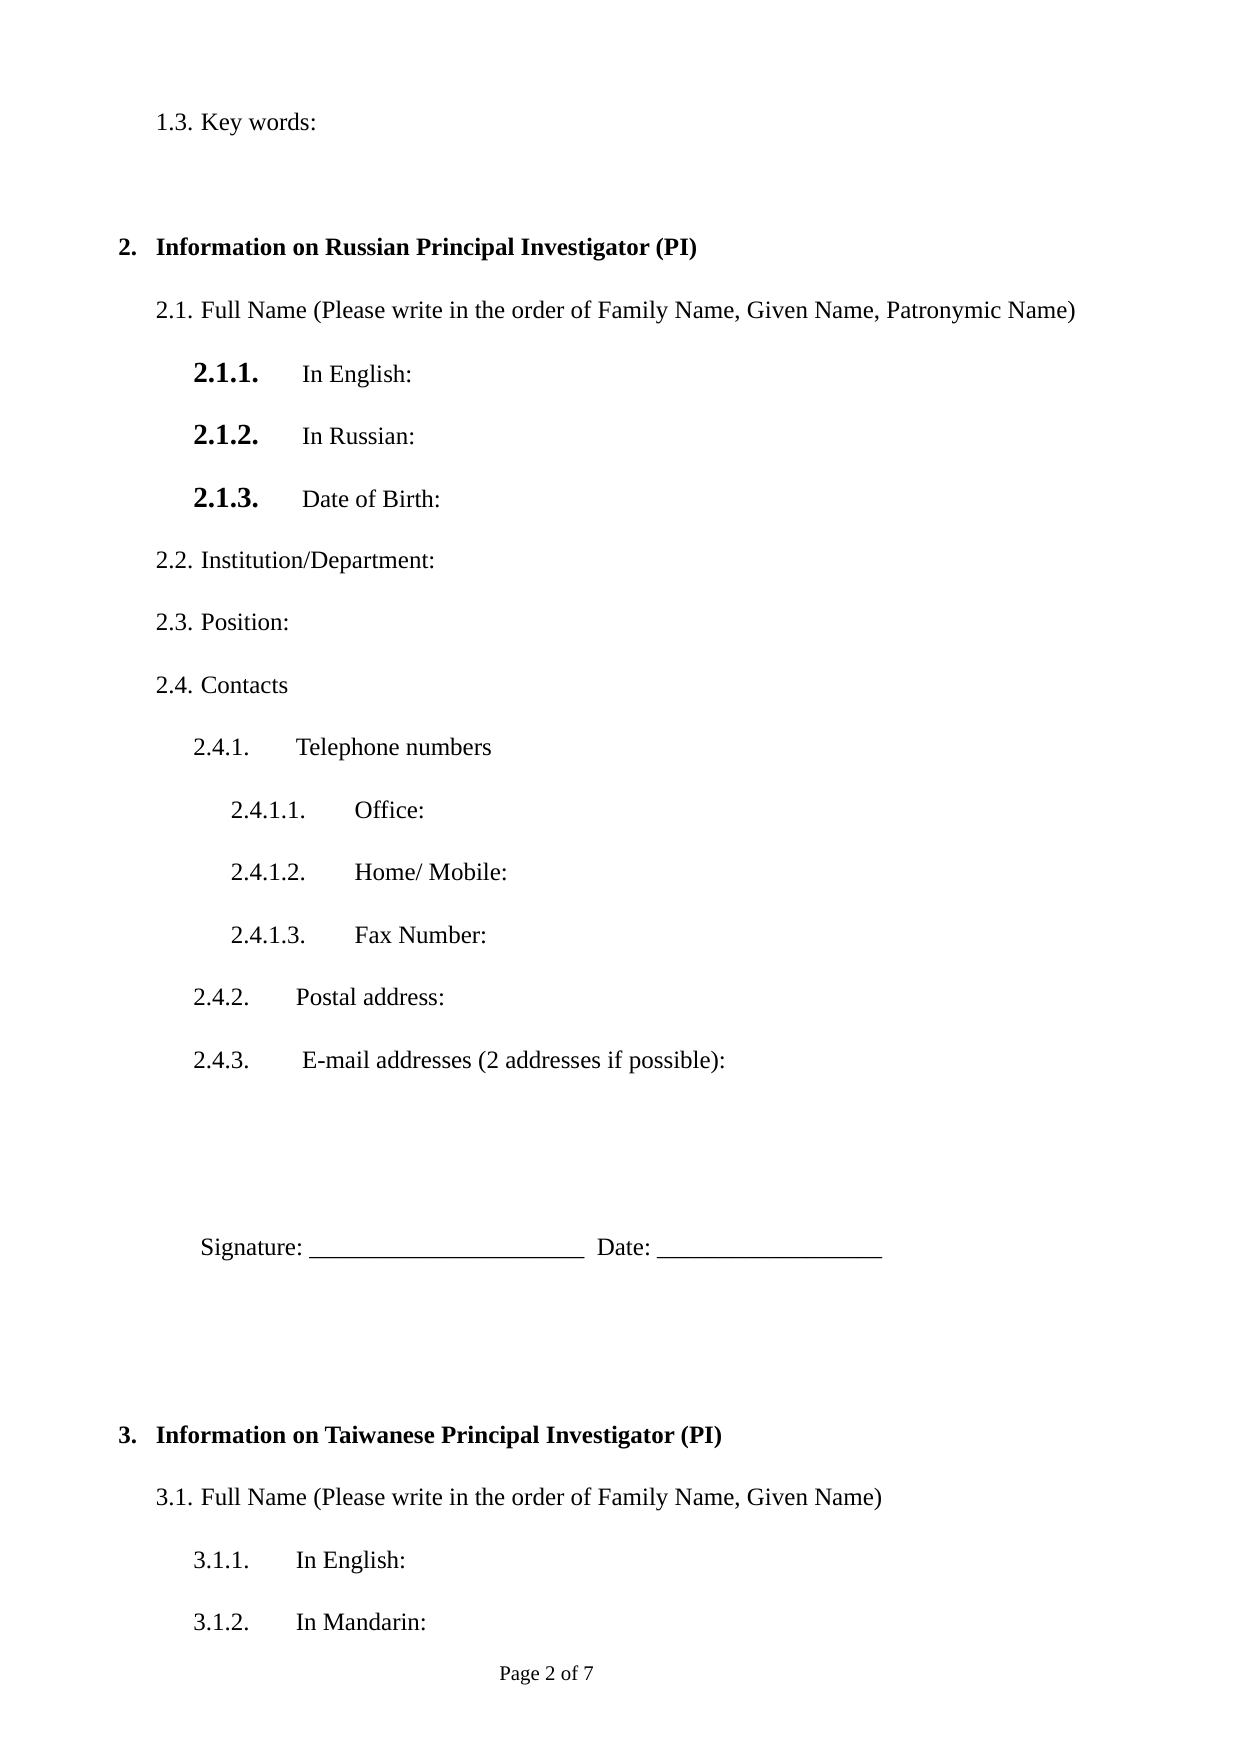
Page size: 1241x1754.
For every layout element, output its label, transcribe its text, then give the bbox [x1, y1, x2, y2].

list Key words: [156, 80, 1181, 205]
list Fax Number: [231, 892, 1181, 955]
list Information on Russian Principal Investigator (PI) [118, 205, 1181, 267]
list Postal address: [193, 955, 1181, 1017]
list Information on Taiwanese Principal Investigator (PI) [118, 1392, 1181, 1455]
list In English: [193, 330, 1181, 392]
list Institution/Department: [156, 517, 1181, 580]
list Office: [231, 767, 1181, 830]
list Telephone numbers [193, 705, 1181, 767]
list Position: [156, 580, 1181, 642]
list Contacts [156, 642, 1181, 705]
list E-mail addresses (2 addresses if possible): [193, 1017, 1181, 1080]
list Full Name (Please write in the order of Family Name, Given Name) [156, 1455, 1181, 1517]
list Date of Birth: [193, 455, 1181, 517]
list Home/ Mobile: [231, 830, 1181, 892]
list In Mandarin: [193, 1580, 1181, 1642]
text Signature: ______________________ Date: __________________ [200, 1080, 1181, 1267]
list In Russian: [193, 392, 1181, 455]
list Full Name (Please write in the order of Family Name, Given Name, Patronymic Name) [156, 267, 1181, 330]
list In English: [193, 1517, 1181, 1580]
